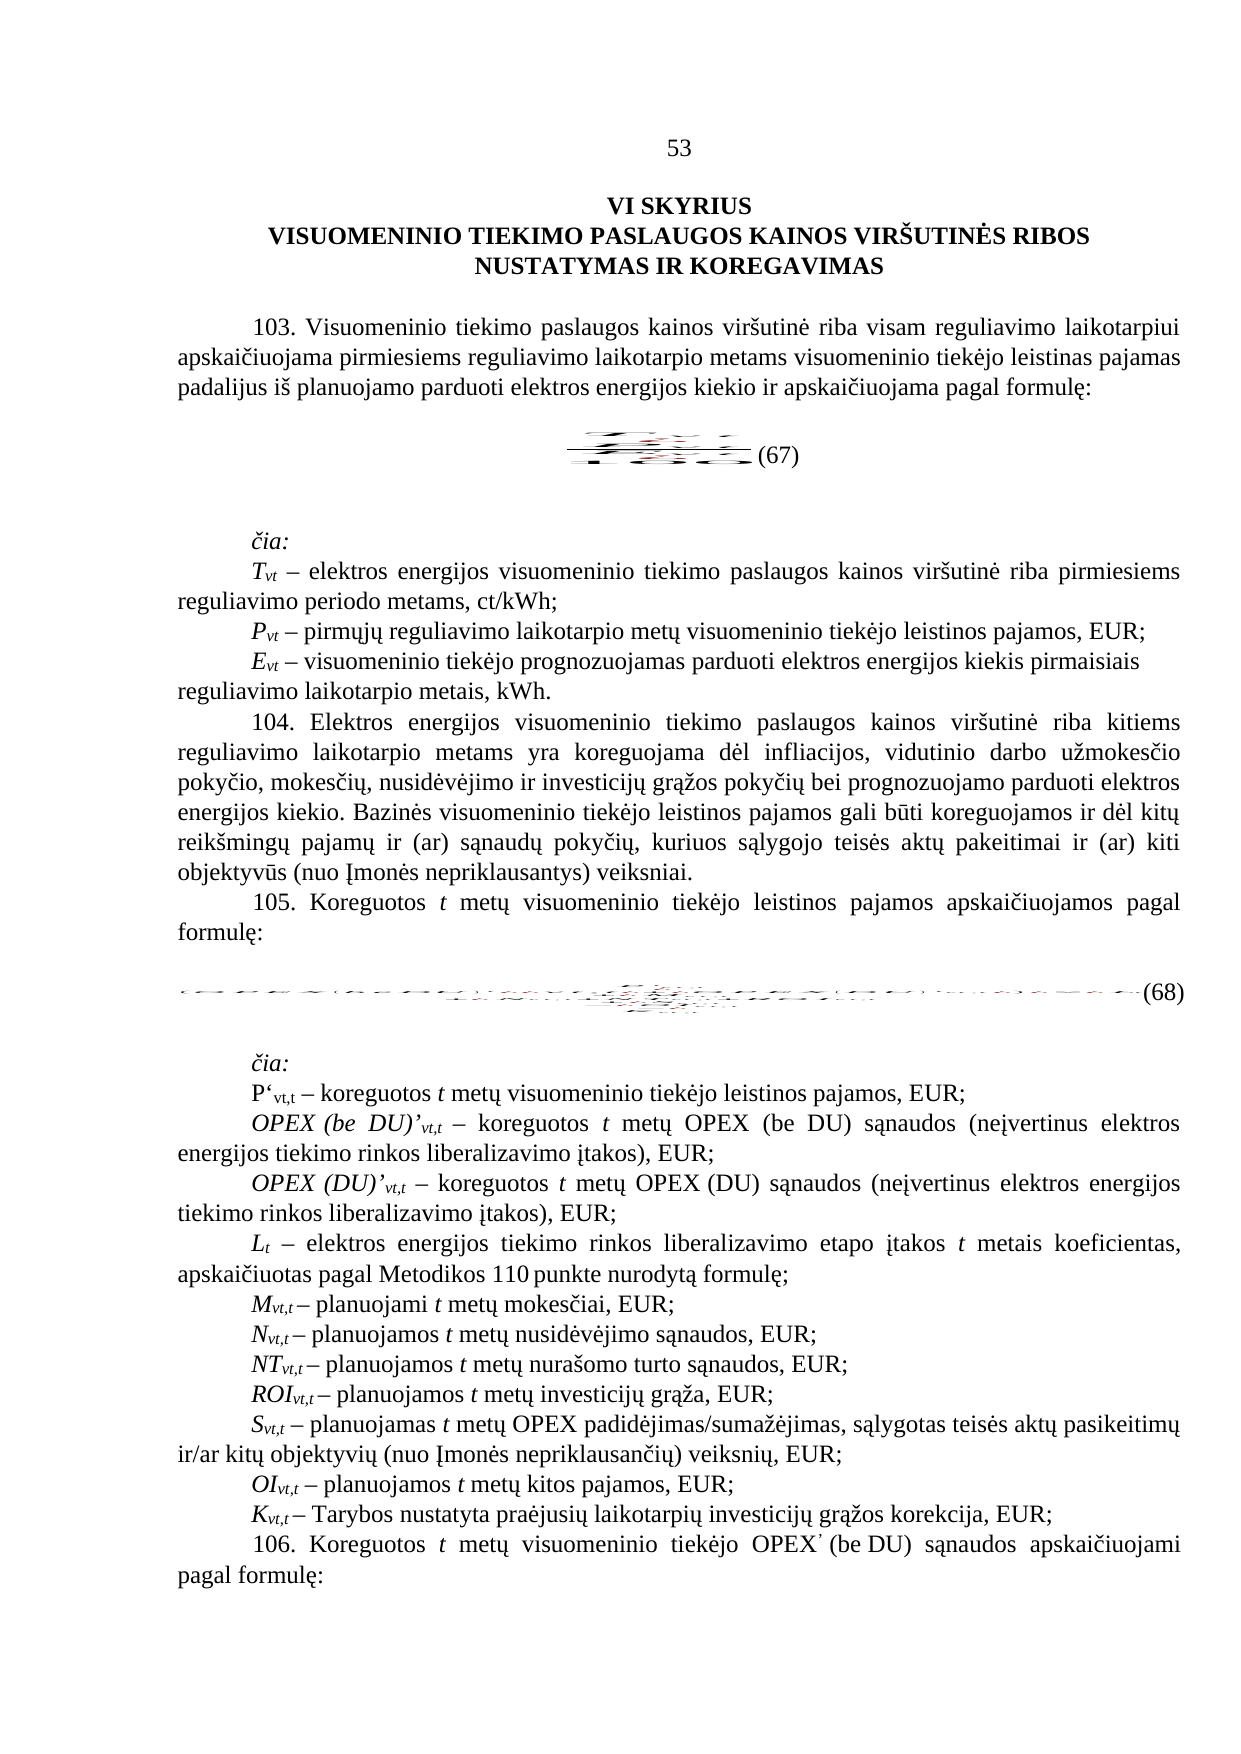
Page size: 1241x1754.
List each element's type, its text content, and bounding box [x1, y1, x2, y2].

text 106. Koreguotos t metų visuomeninio tiekėjo OPEX’ (be DU) sąnaudos apskaičiuojami pagal formulę: [177, 1529, 1181, 1588]
text (68) [177, 977, 1196, 1016]
text čia: [177, 1048, 1181, 1077]
text 103. Visuomeninio tiekimo paslaugos kainos viršutinė riba visam reguliavimo laikotarpiui apskaičiuojama pirmiesiems reguliavimo laikotarpio metams visuomeninio tiekėjo leistinas pajamas padalijus iš planuojamo parduoti elektros energijos kiekio ir apskaičiuojama pagal formulę: [177, 312, 1181, 401]
text Mvt,t – planuojami t metų mokesčiai, EUR; [177, 1289, 1181, 1317]
text NTvt,t – planuojamos t metų nurašomo turto sąnaudos, EUR; [177, 1349, 1181, 1378]
text Evt – visuomeninio tiekėjo prognozuojamas parduoti elektros energijos kiekis pirmaisiais reguliavimo laikotarpio metais, kWh. [177, 646, 1181, 705]
text Kvt,t – Tarybos nustatyta praėjusių laikotarpių investicijų grąžos korekcija, EUR; [177, 1499, 1181, 1528]
text 105. Koreguotos t metų visuomeninio tiekėjo leistinos pajamos apskaičiuojamos pagal formulę: [177, 887, 1181, 946]
text čia: [177, 526, 1181, 555]
text 104. Elektros energijos visuomeninio tiekimo paslaugos kainos viršutinė riba kitiems reguliavimo laikotarpio metams yra koreguojama dėl infliacijos, vidutinio darbo užmokesčio pokyčio, mokesčių, nusidėvėjimo ir investicijų grąžos pokyčių bei prognozuojamo parduoti elektros energijos kiekio. Bazinės visuomeninio tiekėjo leistinos pajamos gali būti koreguojamos ir dėl kitų reikšmingų pajamų ir (ar) sąnaudų pokyčių, kuriuos sąlygojo teisės aktų pakeitimai ir (ar) kiti objektyvūs (nuo Įmonės nepriklausantys) veiksniai. [177, 707, 1181, 886]
text Pvt – pirmųjų reguliavimo laikotarpio metų visuomeninio tiekėjo leistinos pajamos, EUR; [177, 616, 1181, 645]
text Tvt – elektros energijos visuomeninio tiekimo paslaugos kainos viršutinė riba pirmiesiems reguliavimo periodo metams, ct/kWh; [177, 556, 1181, 615]
text OPEX (be DU)’vt,t – koreguotos t metų OPEX (be DU) sąnaudos (neįvertinus elektros energijos tiekimo rinkos liberalizavimo įtakos), EUR; [177, 1108, 1181, 1167]
text OIvt,t – planuojamos t metų kitos pajamos, EUR; [177, 1469, 1181, 1498]
text Nvt,t – planuojamos t metų nusidėvėjimo sąnaudos, EUR; [177, 1319, 1181, 1348]
text (67) [177, 432, 1181, 494]
text P‘vt,t – koreguotos t metų visuomeninio tiekėjo leistinos pajamos, EUR; [177, 1078, 1181, 1107]
text Lt – elektros energijos tiekimo rinkos liberalizavimo etapo įtakos t metais koeficientas, apskaičiuotas pagal Metodikos 110 punkte nurodytą formulę; [177, 1228, 1181, 1287]
text VI SKYRIUS [177, 191, 1181, 220]
text VISUOMENINIO TIEKIMO PASLAUGOS KAINOS VIRŠUTINĖS RIBOS NUSTATYMAS IR KOREGAVIMAS [177, 221, 1181, 280]
text Svt,t – planuojamas t metų OPEX padidėjimas/sumažėjimas, sąlygotas teisės aktų pasikeitimų ir/ar kitų objektyvių (nuo Įmonės nepriklausančių) veiksnių, EUR; [177, 1409, 1181, 1468]
text OPEX (DU)’vt,t – koreguotos t metų OPEX (DU) sąnaudos (neįvertinus elektros energijos tiekimo rinkos liberalizavimo įtakos), EUR; [177, 1168, 1181, 1227]
text ROIvt,t – planuojamos t metų investicijų grąža, EUR; [177, 1379, 1181, 1408]
